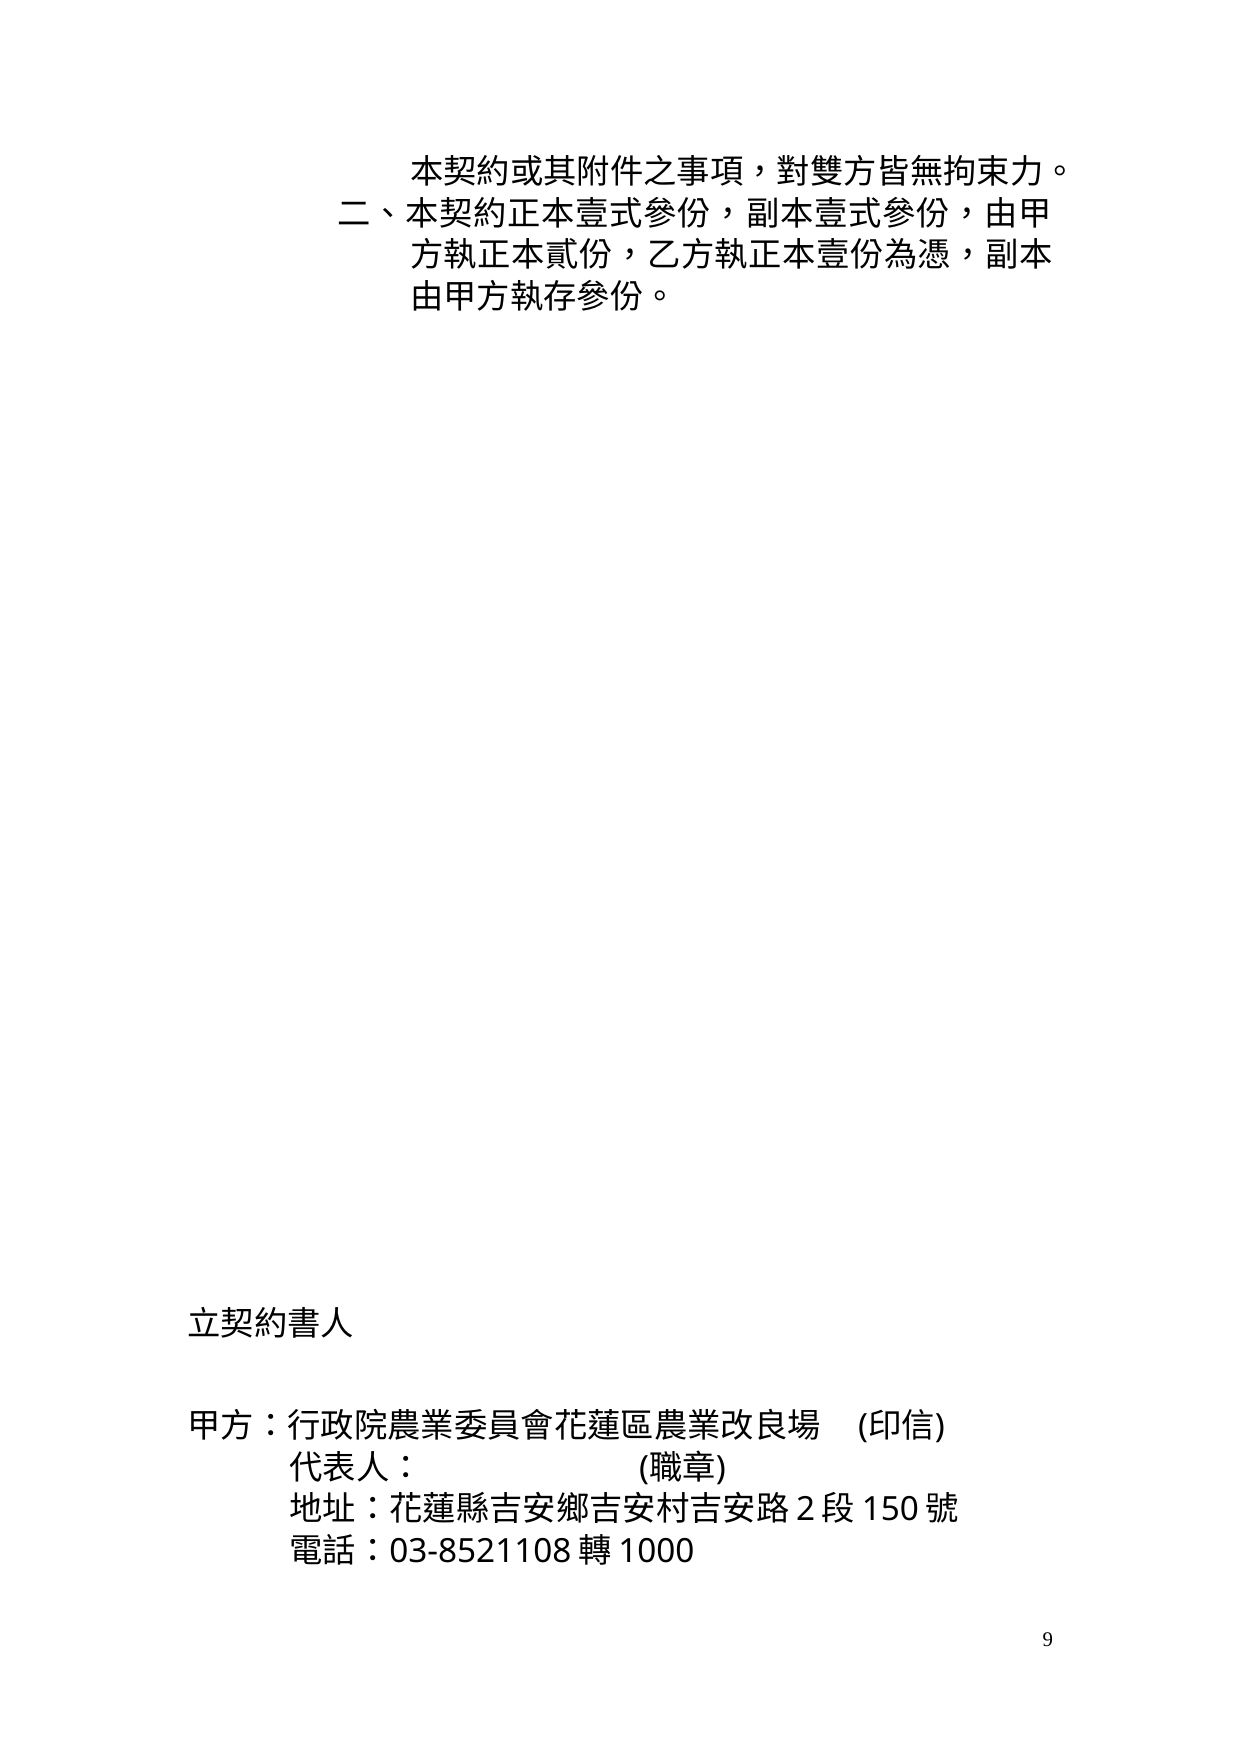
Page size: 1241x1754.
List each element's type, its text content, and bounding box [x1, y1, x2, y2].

text 地址：花蓮縣吉安鄉吉安村吉安路2段150號 [187, 1487, 1053, 1529]
text 一、本契約及其附件構成雙方對本案完整的合意。任何於本契約生效前經雙方協議而未記載於本契約或其附件之事項，對雙方皆無拘束力。 [337, 150, 1053, 192]
text 立契約書人 [187, 1302, 1053, 1344]
text 代表人： (職章) [187, 1446, 1053, 1487]
text 甲方：行政院農業委員會花蓮區農業改良場 (印信) [187, 1404, 1053, 1446]
text 電話：03-8521108轉1000 [187, 1529, 1053, 1571]
text 二、本契約正本壹式參份，副本壹式參份，由甲方執正本貳份，乙方執正本壹份為憑，副本由甲方執存參份。 [337, 192, 1053, 317]
